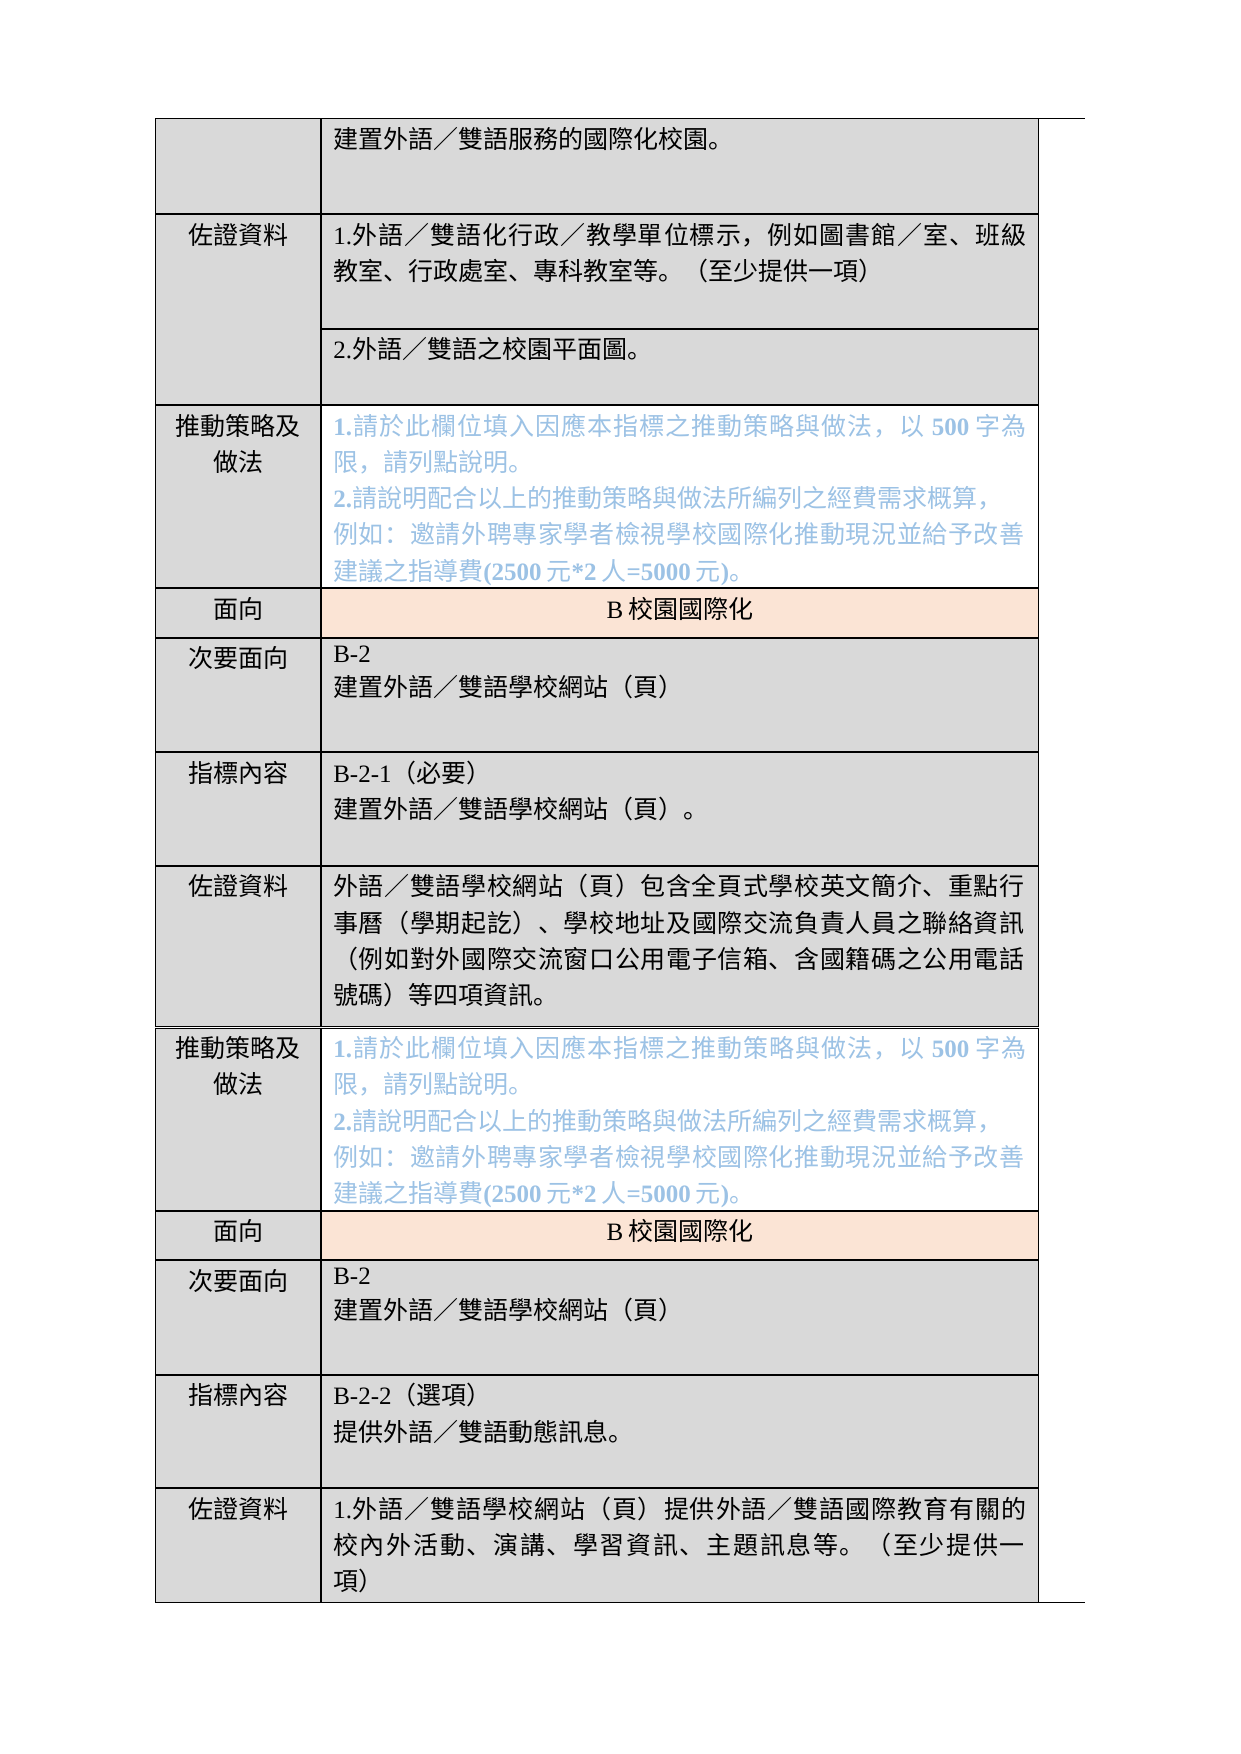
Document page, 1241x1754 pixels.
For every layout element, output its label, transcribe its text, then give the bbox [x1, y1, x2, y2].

table_cell B校園國際化 [322, 1212, 1038, 1259]
table_cell 佐證資料 [156, 1489, 320, 1602]
table_cell B校園國際化 [322, 589, 1038, 637]
table_cell 佐證資料 [156, 215, 320, 404]
table_cell B-2 建置外語／雙語學校網站（頁） [322, 1261, 1038, 1374]
table_cell 2.外語／雙語之校園平面圖。 [322, 330, 1038, 404]
table_cell B-2 建置外語／雙語學校網站（頁） [322, 639, 1038, 751]
table_cell 面向 [156, 589, 320, 637]
table_cell 1.請於此欄位填入因應本指標之推動策略與做法，以500字為限，請列點說明。 2.請說明配合以上的推動策略與做法所編列之經費需求概算， 例如：邀請外聘專家學者檢視學校國際化推動現況並給予改善建議之指導費(2500元*2人=5000元)。 [322, 406, 1038, 587]
table_cell 面向 [156, 1212, 320, 1259]
table_cell 建置外語／雙語服務的國際化校園。 [322, 119, 1038, 213]
table_cell 指標內容 [156, 1376, 320, 1487]
table_cell 外語／雙語學校網站（頁）包含全頁式學校英文簡介、重點行事曆（學期起訖）、學校地址及國際交流負責人員之聯絡資訊（例如對外國際交流窗口公用電子信箱、含國籍碼之公用電話號碼）等四項資訊。 [322, 867, 1038, 1026]
table_cell 指標內容 [156, 753, 320, 865]
table_cell 1.外語／雙語學校網站（頁）提供外語／雙語國際教育有關的校內外活動、演講、學習資訊、主題訊息等。（至少提供一項） [322, 1489, 1038, 1602]
table_cell 佐證資料 [156, 867, 320, 1026]
table_cell B-2-2（選項） 提供外語／雙語動態訊息。 [322, 1376, 1038, 1487]
table_cell 1.外語／雙語化行政／教學單位標示，例如圖書館／室、班級教室、行政處室、專科教室等。（至少提供一項） [322, 215, 1038, 328]
table_cell 推動策略及做法 [156, 406, 320, 587]
table_cell [156, 119, 320, 213]
table_cell B-2-1（必要） 建置外語／雙語學校網站（頁）。 [322, 753, 1038, 865]
table_cell 次要面向 [156, 639, 320, 751]
table_cell 1.請於此欄位填入因應本指標之推動策略與做法，以500字為限，請列點說明。 2.請說明配合以上的推動策略與做法所編列之經費需求概算， 例如：邀請外聘專家學者檢視學校國際化推動現況並給予改善建議之指導費(2500元*2人=5000元)。 [322, 1029, 1038, 1210]
table_cell 推動策略及做法 [156, 1029, 320, 1210]
table_cell 次要面向 [156, 1261, 320, 1374]
